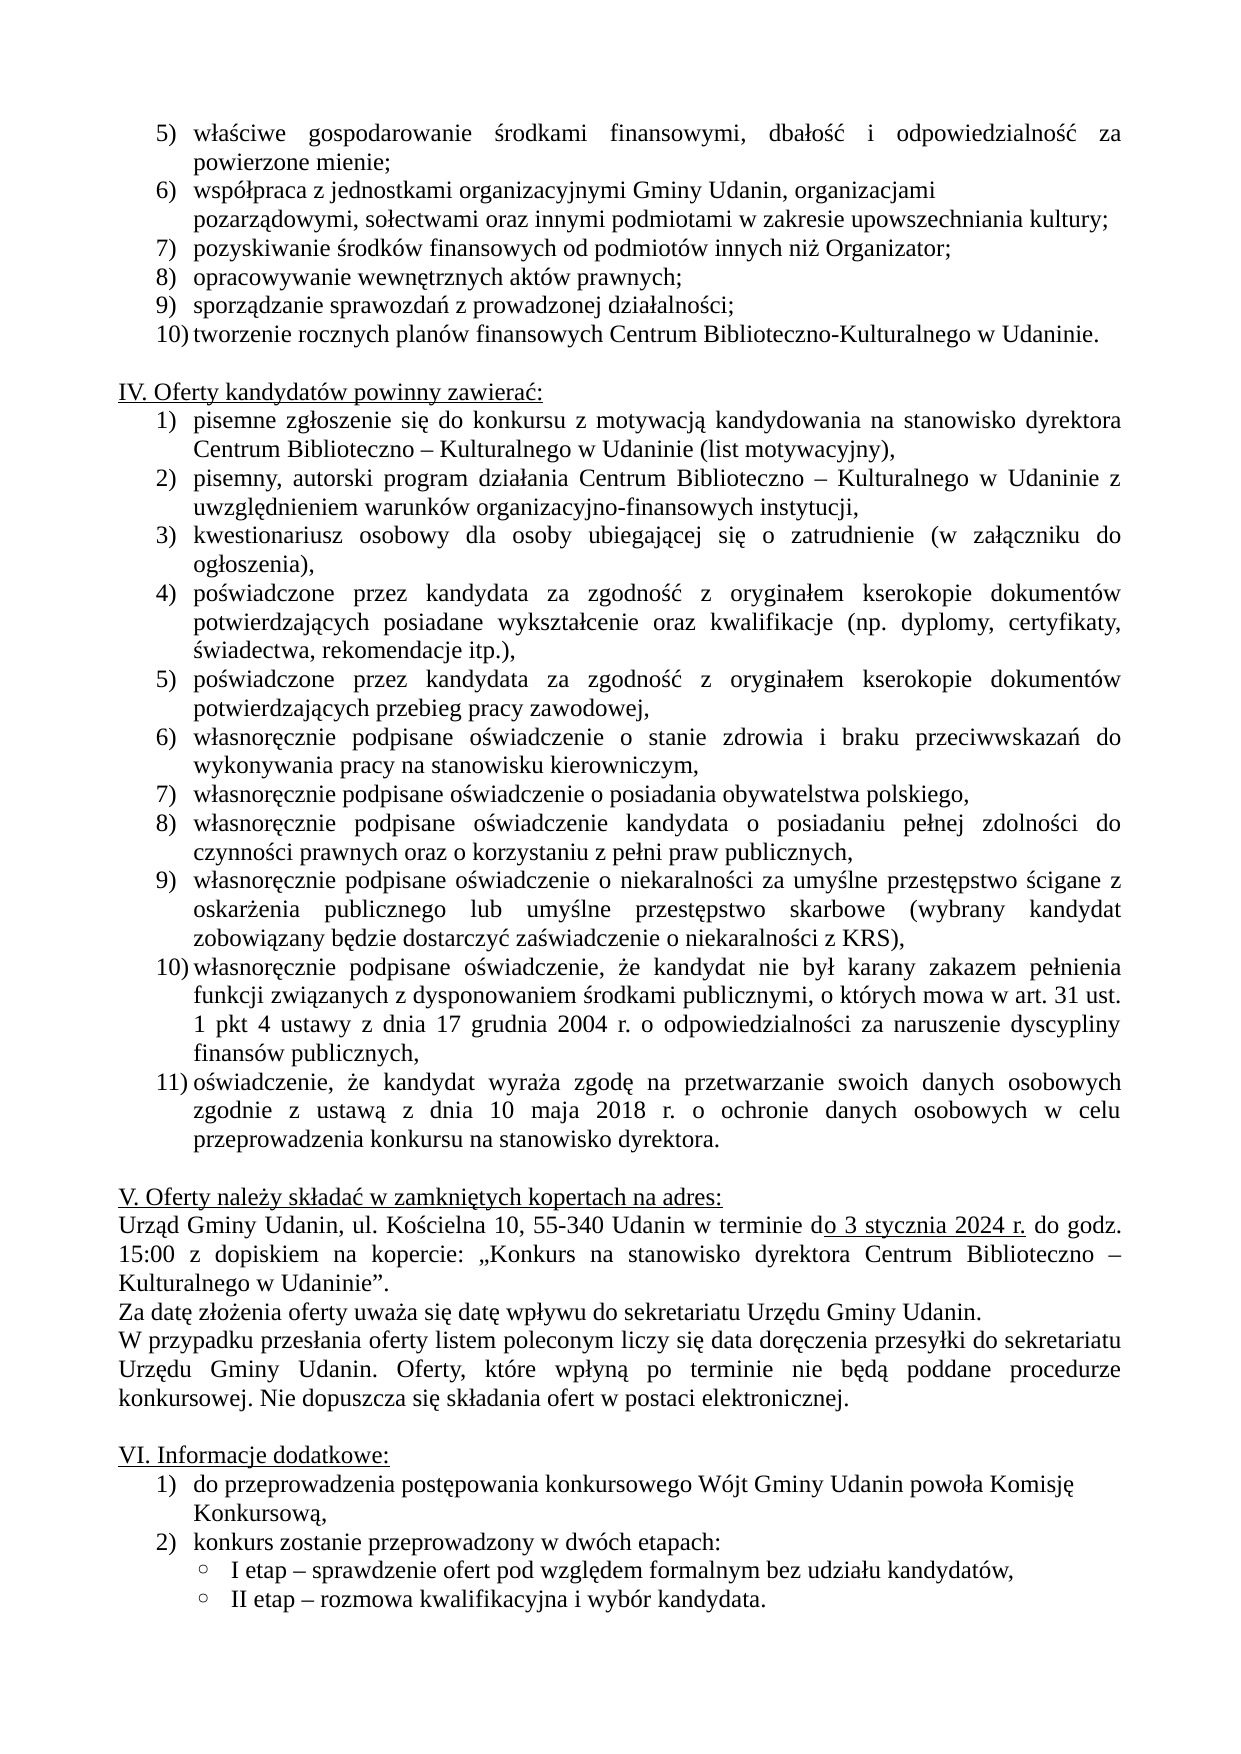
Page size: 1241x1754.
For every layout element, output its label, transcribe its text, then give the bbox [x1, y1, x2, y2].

list kwestionariusz osobowy dla osoby ubiegającej się o zatrudnienie (w załączniku do ogłoszenia), [156, 521, 1122, 578]
text W przypadku przesłania oferty listem poleconym liczy się data doręczenia przesyłki do sekretariatu Urzędu Gminy Udanin. Oferty, które wpłyną po terminie nie będą poddane procedurze konkursowej. Nie dopuszcza się składania ofert w postaci elektronicznej. [118, 1326, 1122, 1412]
list własnoręcznie podpisane oświadczenie, że kandydat nie był karany zakazem pełnienia funkcji związanych z dysponowaniem środkami publicznymi, o których mowa w art. 31 ust. 1 pkt 4 ustawy z dnia 17 grudnia 2004 r. o odpowiedzialności za naruszenie dyscypliny finansów publicznych, [156, 952, 1122, 1067]
list oświadczenie, że kandydat wyraża zgodę na przetwarzanie swoich danych osobowych zgodnie z ustawą z dnia 10 maja 2018 r. o ochronie danych osobowych w celu przeprowadzenia konkursu na stanowisko dyrektora. [156, 1067, 1122, 1153]
list własnoręcznie podpisane oświadczenie o stanie zdrowia i braku przeciwwskazań do wykonywania pracy na stanowisku kierowniczym, [156, 722, 1122, 779]
list poświadczone przez kandydata za zgodność z oryginałem kserokopie dokumentów potwierdzających przebieg pracy zawodowej, [156, 664, 1122, 722]
list własnoręcznie podpisane oświadczenie o niekaralności za umyślne przestępstwo ścigane z oskarżenia publicznego lub umyślne przestępstwo skarbowe (wybrany kandydat zobowiązany będzie dostarczyć zaświadczenie o niekaralności z KRS), [156, 866, 1122, 952]
list pisemny, autorski program działania Centrum Biblioteczno – Kulturalnego w Udaninie z uwzględnieniem warunków organizacyjno-finansowych instytucji, [156, 463, 1122, 521]
list właściwe gospodarowanie środkami finansowymi, dbałość i odpowiedzialność za powierzone mienie; [156, 118, 1122, 176]
list opracowywanie wewnętrznych aktów prawnych; [156, 262, 1122, 291]
text VI. Informacje dodatkowe: [118, 1441, 1122, 1469]
list pisemne zgłoszenie się do konkursu z motywacją kandydowania na stanowisko dyrektora Centrum Biblioteczno – Kulturalnego w Udaninie (list motywacyjny), [156, 406, 1122, 463]
list I etap – sprawdzenie ofert pod względem formalnym bez udziału kandydatów, [193, 1556, 1122, 1584]
list do przeprowadzenia postępowania konkursowego Wójt Gminy Udanin powoła Komisję Konkursową, [156, 1469, 1122, 1527]
list własnoręcznie podpisane oświadczenie o posiadania obywatelstwa polskiego, [156, 779, 1122, 808]
list poświadczone przez kandydata za zgodność z oryginałem kserokopie dokumentów potwierdzających posiadane wykształcenie oraz kwalifikacje (np. dyplomy, certyfikaty, świadectwa, rekomendacje itp.), [156, 578, 1122, 664]
list tworzenie rocznych planów finansowych Centrum Biblioteczno-Kulturalnego w Udaninie. [156, 319, 1122, 348]
list konkurs zostanie przeprowadzony w dwóch etapach: [156, 1527, 1122, 1556]
list sporządzanie sprawozdań z prowadzonej działalności; [156, 291, 1122, 319]
list współpraca z jednostkami organizacyjnymi Gminy Udanin, organizacjami [156, 176, 1122, 204]
list II etap – rozmowa kwalifikacyjna i wybór kandydata. [193, 1584, 1122, 1613]
text Urząd Gminy Udanin, ul. Kościelna 10, 55-340 Udanin w terminie do 3 stycznia 2024 r. do godz. 15:00 z dopiskiem na kopercie: „Konkurs na stanowisko dyrektora Centrum Biblioteczno – Kulturalnego w Udaninie”. [118, 1211, 1122, 1297]
list własnoręcznie podpisane oświadczenie kandydata o posiadaniu pełnej zdolności do czynności prawnych oraz o korzystaniu z pełni praw publicznych, [156, 808, 1122, 866]
text Za datę złożenia oferty uważa się datę wpływu do sekretariatu Urzędu Gminy Udanin. [118, 1297, 1122, 1326]
list pozyskiwanie środków finansowych od podmiotów innych niż Organizator; [156, 233, 1122, 262]
list pozarządowymi, sołectwami oraz innymi podmiotami w zakresie upowszechniania kultury; [156, 204, 1122, 233]
text V. Oferty należy składać w zamkniętych kopertach na adres: [118, 1182, 1122, 1211]
text IV. Oferty kandydatów powinny zawierać: [118, 377, 1122, 406]
